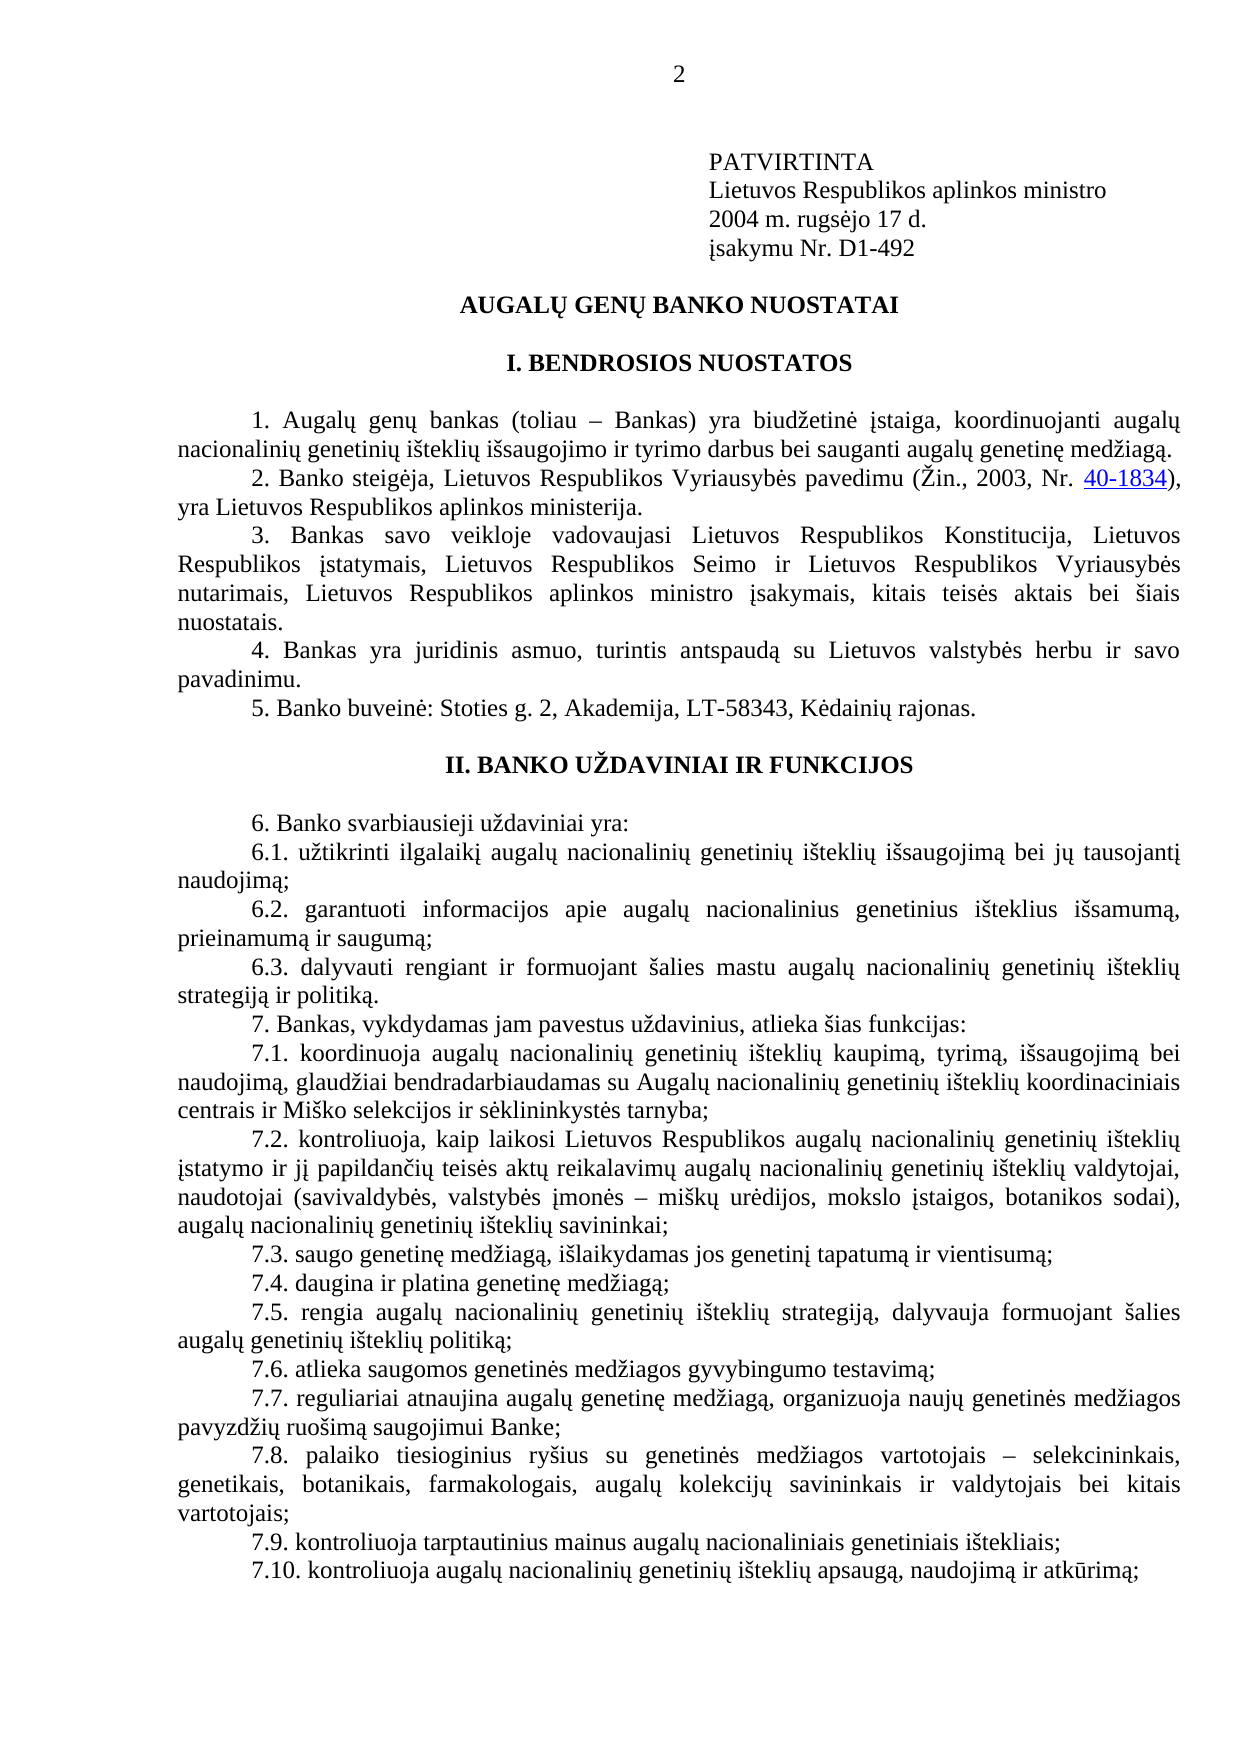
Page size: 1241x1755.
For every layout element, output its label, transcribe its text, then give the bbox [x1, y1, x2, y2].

text 6.2. garantuoti informacijos apie augalų nacionalinius genetinius išteklius išsamumą, prieinamumą ir saugumą; [177, 894, 1181, 952]
text 2004 m. rugsėjo 17 d. [177, 204, 1181, 233]
text 7.6. atlieka saugomos genetinės medžiagos gyvybingumo testavimą; [177, 1354, 1181, 1383]
text 7.7. reguliariai atnaujina augalų genetinę medžiagą, organizuoja naujų genetinės medžiagos pavyzdžių ruošimą saugojimui Banke; [177, 1383, 1181, 1441]
text 6.1. užtikrinti ilgalaikį augalų nacionalinių genetinių išteklių išsaugojimą bei jų tausojantį naudojimą; [177, 837, 1181, 894]
text I. BENDROSIOS NUOSTATOS [177, 348, 1181, 377]
text 7.9. kontroliuoja tarptautinius mainus augalų nacionaliniais genetiniais ištekliais; [177, 1527, 1181, 1556]
text II. BANKO UŽDAVINIAI IR FUNKCIJOS [177, 751, 1181, 779]
text 7.2. kontroliuoja, kaip laikosi Lietuvos Respublikos augalų nacionalinių genetinių išteklių įstatymo ir jį papildančių teisės aktų reikalavimų augalų nacionalinių genetinių išteklių valdytojai, naudotojai (savivaldybės, valstybės įmonės – miškų urėdijos, mokslo įstaigos, botanikos sodai), augalų nacionalinių genetinių išteklių savininkai; [177, 1124, 1181, 1239]
text 7.4. daugina ir platina genetinę medžiagą; [177, 1268, 1181, 1297]
text 1. Augalų genų bankas (toliau – Bankas) yra biudžetinė įstaiga, koordinuojanti augalų nacionalinių genetinių išteklių išsaugojimo ir tyrimo darbus bei sauganti augalų genetinę medžiagą. [177, 406, 1181, 463]
text įsakymu Nr. D1-492 [177, 233, 1181, 262]
text 7.8. palaiko tiesioginius ryšius su genetinės medžiagos vartotojais – selekcininkais, genetikais, botanikais, farmakologais, augalų kolekcijų savininkais ir valdytojais bei kitais vartotojais; [177, 1441, 1181, 1527]
text 6. Banko svarbiausieji uždaviniai yra: [177, 808, 1181, 837]
text 6.3. dalyvauti rengiant ir formuojant šalies mastu augalų nacionalinių genetinių išteklių strategiją ir politiką. [177, 952, 1181, 1009]
text Lietuvos Respublikos aplinkos ministro [177, 176, 1181, 204]
text 2. Banko steigėja, Lietuvos Respublikos Vyriausybės pavedimu (Žin., 2003, Nr. 40-1834), yra Lietuvos Respublikos aplinkos ministerija. [177, 463, 1181, 521]
text AUGALŲ GENŲ BANKO NUOSTATAI [177, 291, 1181, 319]
text 5. Banko buveinė: Stoties g. 2, Akademija, LT-58343, Kėdainių rajonas. [177, 693, 1181, 722]
text 3. Bankas savo veikloje vadovaujasi Lietuvos Respublikos Konstitucija, Lietuvos Respublikos įstatymais, Lietuvos Respublikos Seimo ir Lietuvos Respublikos Vyriausybės nutarimais, Lietuvos Respublikos aplinkos ministro įsakymais, kitais teisės aktais bei šiais nuostatais. [177, 521, 1181, 636]
text 7.1. koordinuoja augalų nacionalinių genetinių išteklių kaupimą, tyrimą, išsaugojimą bei naudojimą, glaudžiai bendradarbiaudamas su Augalų nacionalinių genetinių išteklių koordinaciniais centrais ir Miško selekcijos ir sėklininkystės tarnyba; [177, 1038, 1181, 1124]
text 7.10. kontroliuoja augalų nacionalinių genetinių išteklių apsaugą, naudojimą ir atkūrimą; [177, 1556, 1181, 1584]
text 7. Bankas, vykdydamas jam pavestus uždavinius, atlieka šias funkcijas: [177, 1009, 1181, 1038]
text PATVIRTINTA [177, 147, 1181, 176]
text 4. Bankas yra juridinis asmuo, turintis antspaudą su Lietuvos valstybės herbu ir savo pavadinimu. [177, 636, 1181, 693]
text 7.3. saugo genetinę medžiagą, išlaikydamas jos genetinį tapatumą ir vientisumą; [177, 1239, 1181, 1268]
text 7.5. rengia augalų nacionalinių genetinių išteklių strategiją, dalyvauja formuojant šalies augalų genetinių išteklių politiką; [177, 1297, 1181, 1354]
